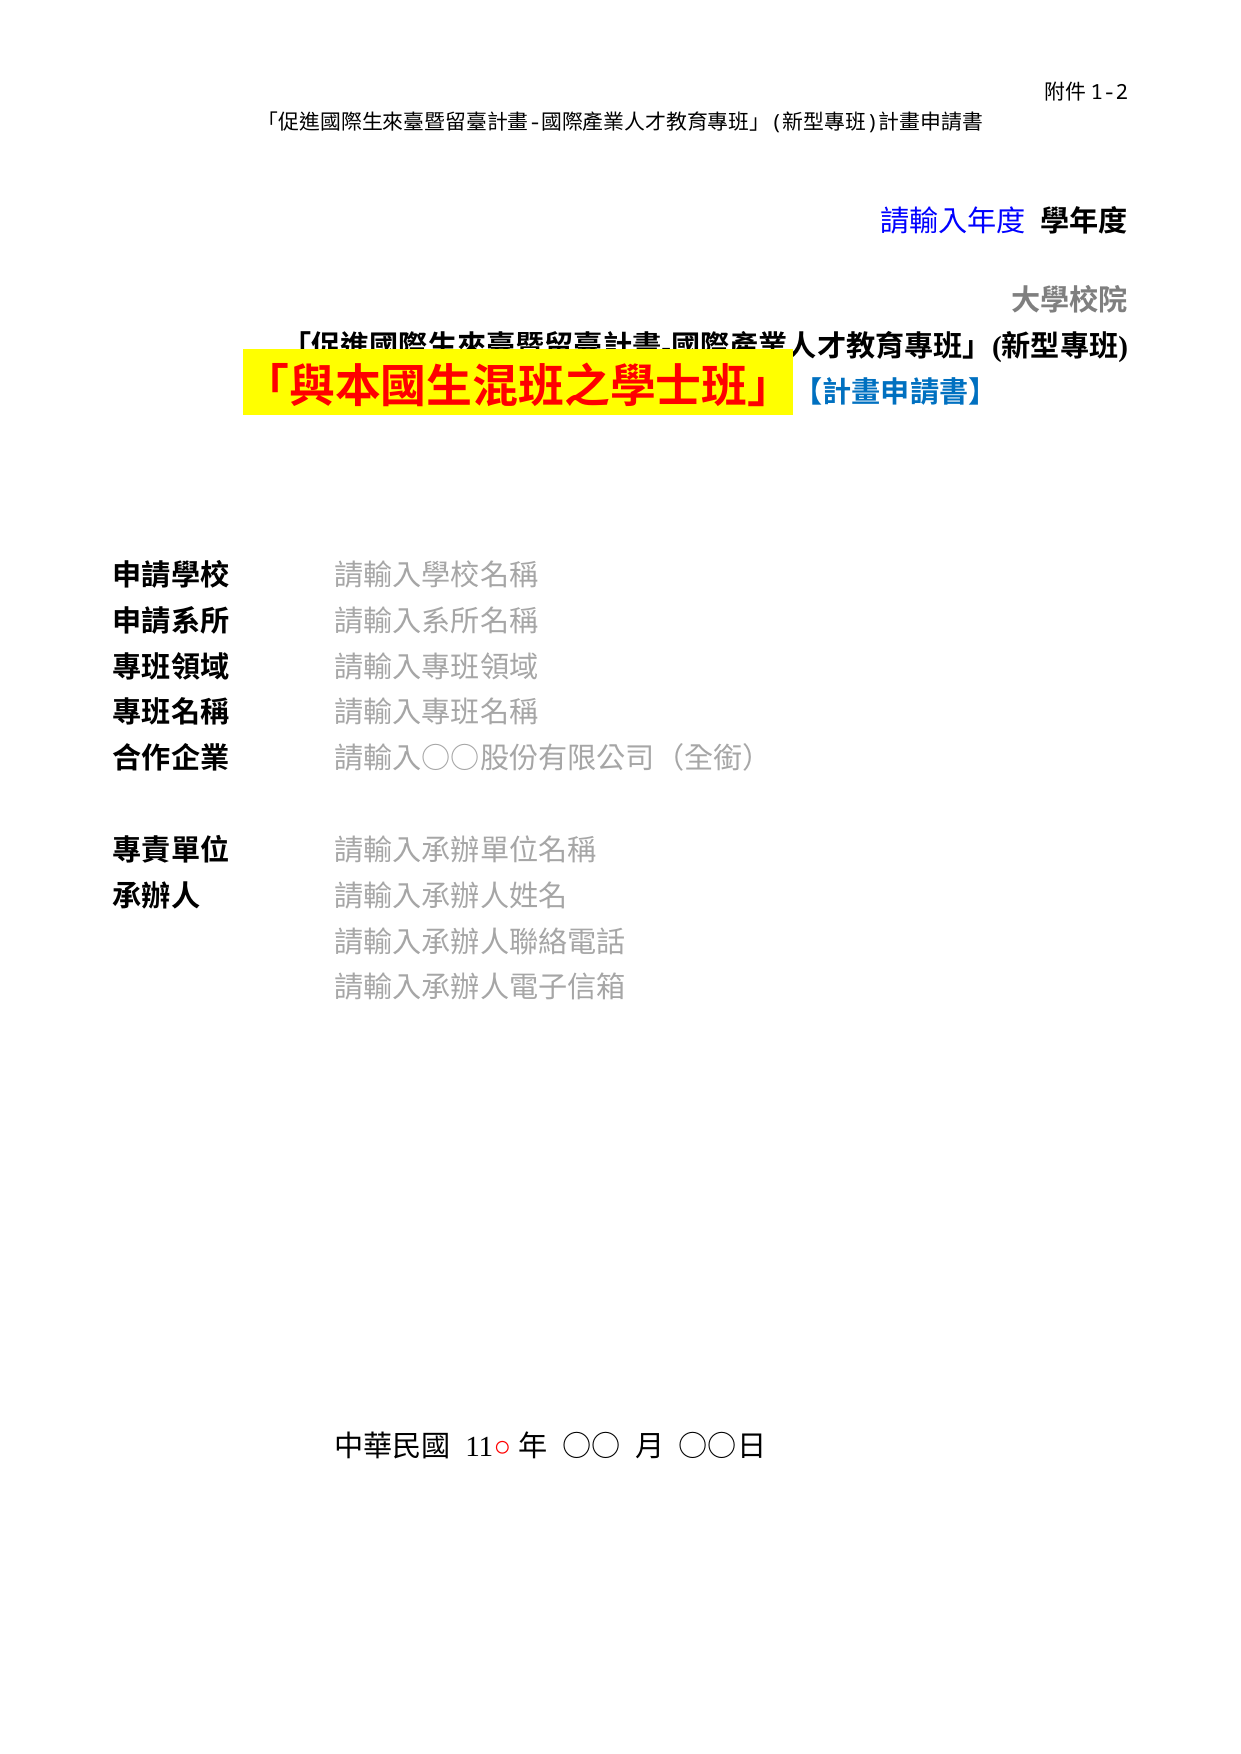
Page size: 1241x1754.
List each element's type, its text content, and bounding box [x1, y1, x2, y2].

text 「促進國際生來臺暨留臺計畫-國際產業人才教育專班」(新型專班) [112, 319, 1128, 365]
table_cell [293, 870, 323, 915]
table_cell [293, 686, 323, 732]
table_cell 合作企業 [101, 732, 293, 778]
table_cell 中華民國 11○ 年 ○○ 月 ○○日 [323, 1007, 1135, 1465]
table_cell [293, 778, 323, 824]
table_cell [293, 961, 323, 1007]
table_cell [101, 961, 293, 1007]
table_cell 請輸入承辦單位名稱 [323, 824, 1135, 869]
table_cell [293, 640, 323, 686]
table_cell [293, 824, 323, 869]
table_cell 請輸入承辦人聯絡電話 [323, 915, 1135, 961]
table_header 申請學校 [101, 549, 293, 594]
table_cell [293, 732, 323, 778]
table_cell [293, 1007, 323, 1465]
table_cell 承辦人 [101, 870, 293, 915]
table_cell [101, 778, 293, 824]
table_cell 請輸入承辦人姓名 [323, 870, 1135, 915]
table_cell 請輸入系所名稱 [323, 595, 1135, 640]
table_header [293, 549, 323, 594]
table_cell 申請系所 [101, 595, 293, 640]
text 大學校院 [112, 274, 1128, 319]
text 請輸入年度 學年度 [112, 198, 1128, 240]
table_cell [293, 595, 323, 640]
table_cell [101, 1007, 293, 1465]
table_cell 專班名稱 [101, 686, 293, 732]
table_cell [323, 778, 1135, 824]
table_cell [293, 915, 323, 961]
table_cell [101, 915, 293, 961]
table_cell 請輸入專班領域 [323, 640, 1135, 686]
table_cell 請輸入承辦人電子信箱 [323, 961, 1135, 1007]
table_cell 專班領域 [101, 640, 293, 686]
text 「與本國生混班之學士班」【計畫申請書】 [112, 365, 1128, 411]
table_cell 請輸入○○股份有限公司（全銜） [323, 732, 1135, 778]
table_header 請輸入學校名稱 [323, 549, 1135, 594]
table_cell 請輸入專班名稱 [323, 686, 1135, 732]
table_cell 專責單位 [101, 824, 293, 869]
